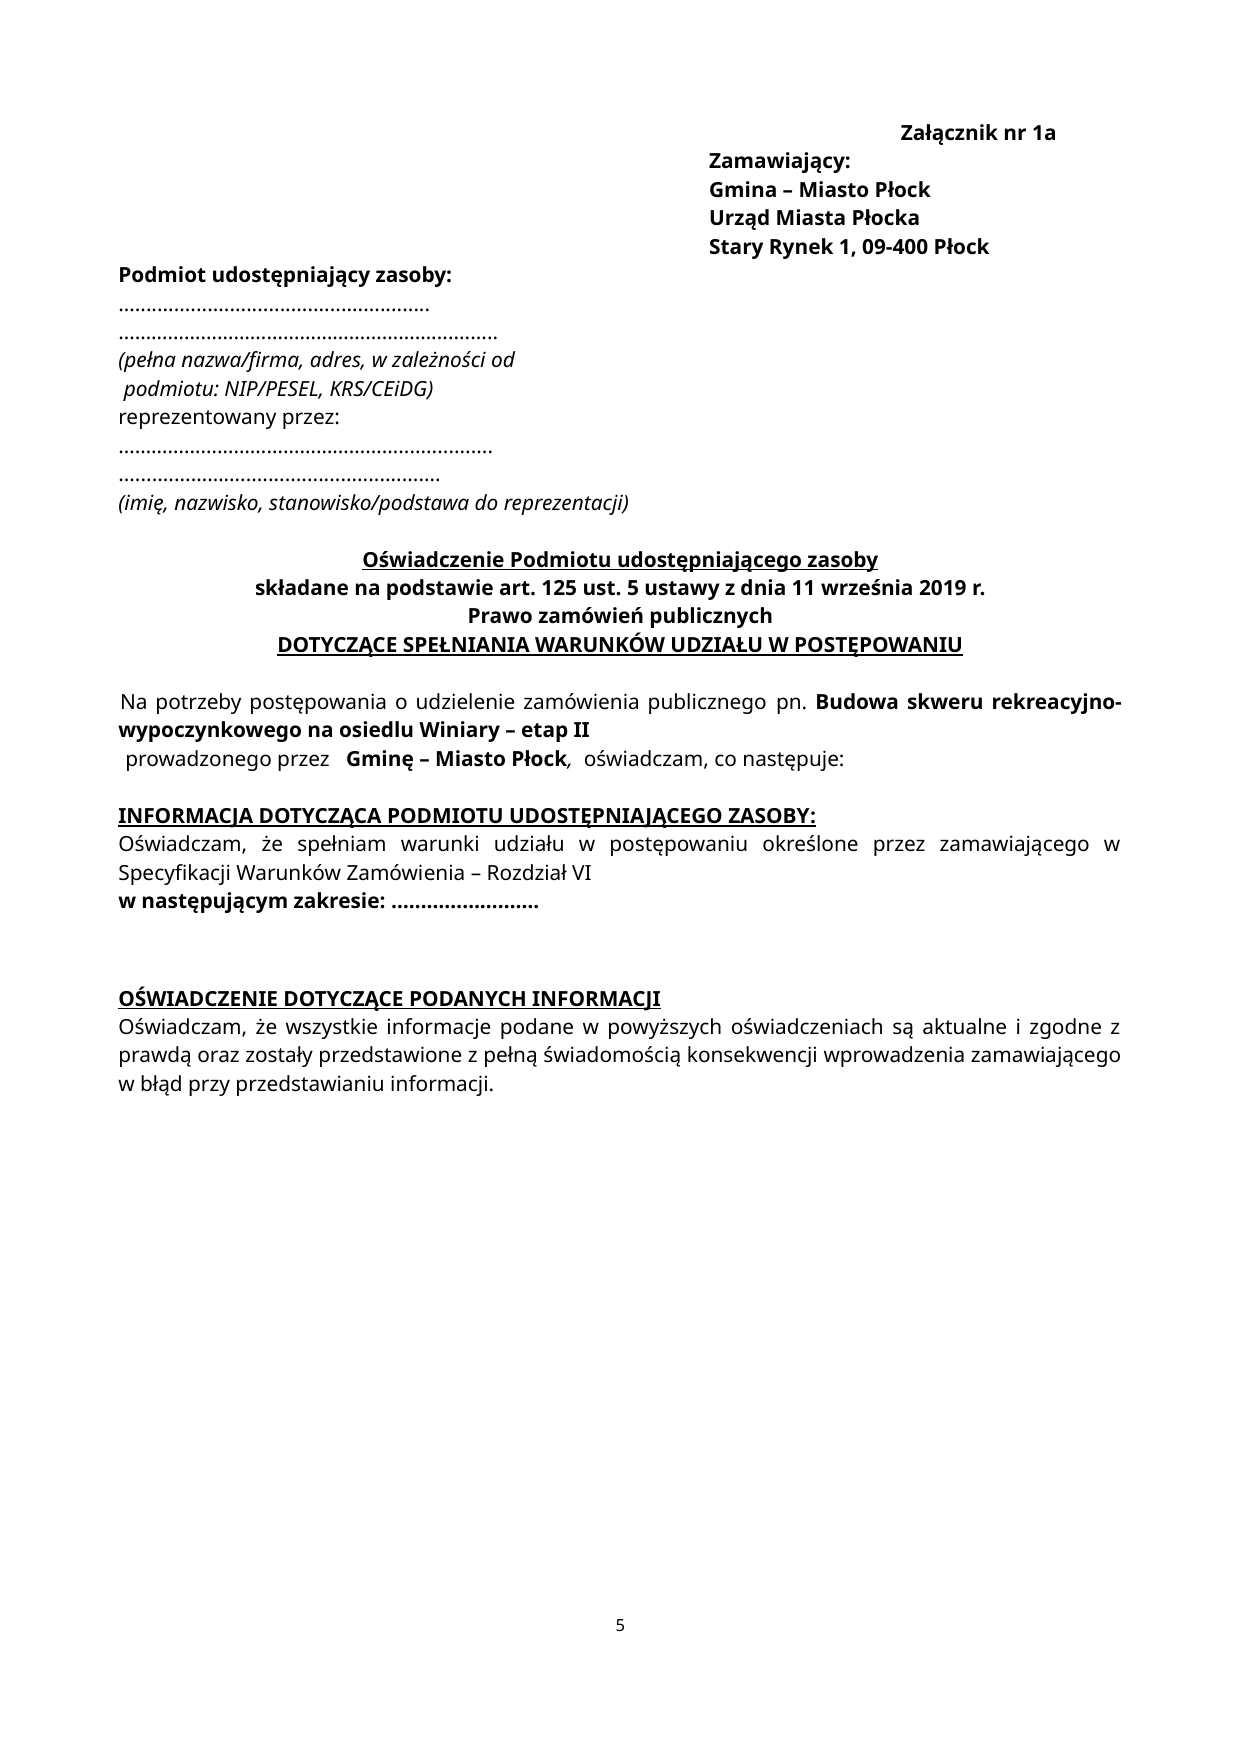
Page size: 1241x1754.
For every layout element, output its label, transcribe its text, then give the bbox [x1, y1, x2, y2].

text Prawo zamówień publicznych [118, 602, 1122, 630]
text .............……….................................... [118, 459, 1122, 488]
text …..................................................... [118, 289, 1122, 317]
text DOTYCZĄCE SPEŁNIANIA WARUNKÓW UDZIAŁU W POSTĘPOWANIU [118, 630, 1122, 658]
text ……………………………………………................. [118, 431, 1122, 459]
text w następującym zakresie: ……………………. [118, 886, 1122, 915]
text podmiotu: NIP/PESEL, KRS/CEiDG) [118, 374, 1122, 402]
text OŚWIADCZENIE DOTYCZĄCE PODANYCH INFORMACJI [118, 984, 1122, 1012]
text Podmiot udostępniający zasoby: [118, 260, 1122, 289]
text składane na podstawie art. 125 ust. 5 ustawy z dnia 11 września 2019 r. [118, 573, 1122, 602]
text reprezentowany przez: [118, 402, 1122, 431]
text Gmina – Miasto Płock [118, 175, 1122, 203]
text Urząd Miasta Płocka [118, 203, 1122, 232]
text INFORMACJA DOTYCZĄCA PODMIOTU UDOSTĘPNIAJĄCEGO ZASOBY: [118, 801, 1122, 829]
text Na potrzeby postępowania o udzielenie zamówienia publicznego pn. Budowa skweru rekreacyjno-wypoczynkowego na osiedlu Winiary – etap II [118, 687, 1122, 744]
text Zamawiający: [118, 147, 1122, 175]
text …………………………………………………............ [118, 317, 1122, 346]
text (imię, nazwisko, stanowisko/podstawa do reprezentacji) [118, 488, 1122, 516]
text Oświadczenie Podmiotu udostępniającego zasoby [118, 545, 1122, 573]
text Oświadczam, że spełniam warunki udziału w postępowaniu określone przez zamawiającego w Specyfikacji Warunków Zamówienia – Rozdział VI [118, 829, 1122, 886]
text Stary Rynek 1, 09-400 Płock [118, 232, 1122, 260]
text prowadzonego przez Gminę – Miasto Płock, oświadczam, co następuje: [118, 744, 1122, 772]
text (pełna nazwa/firma, adres, w zależności od [118, 346, 1122, 374]
text Załącznik nr 1a [118, 118, 1122, 147]
text Oświadczam, że wszystkie informacje podane w powyższych oświadczeniach są aktualne i zgodne z prawdą oraz zostały przedstawione z pełną świadomością konsekwencji wprowadzenia zamawiającego w błąd przy przedstawianiu informacji. [118, 1012, 1122, 1097]
